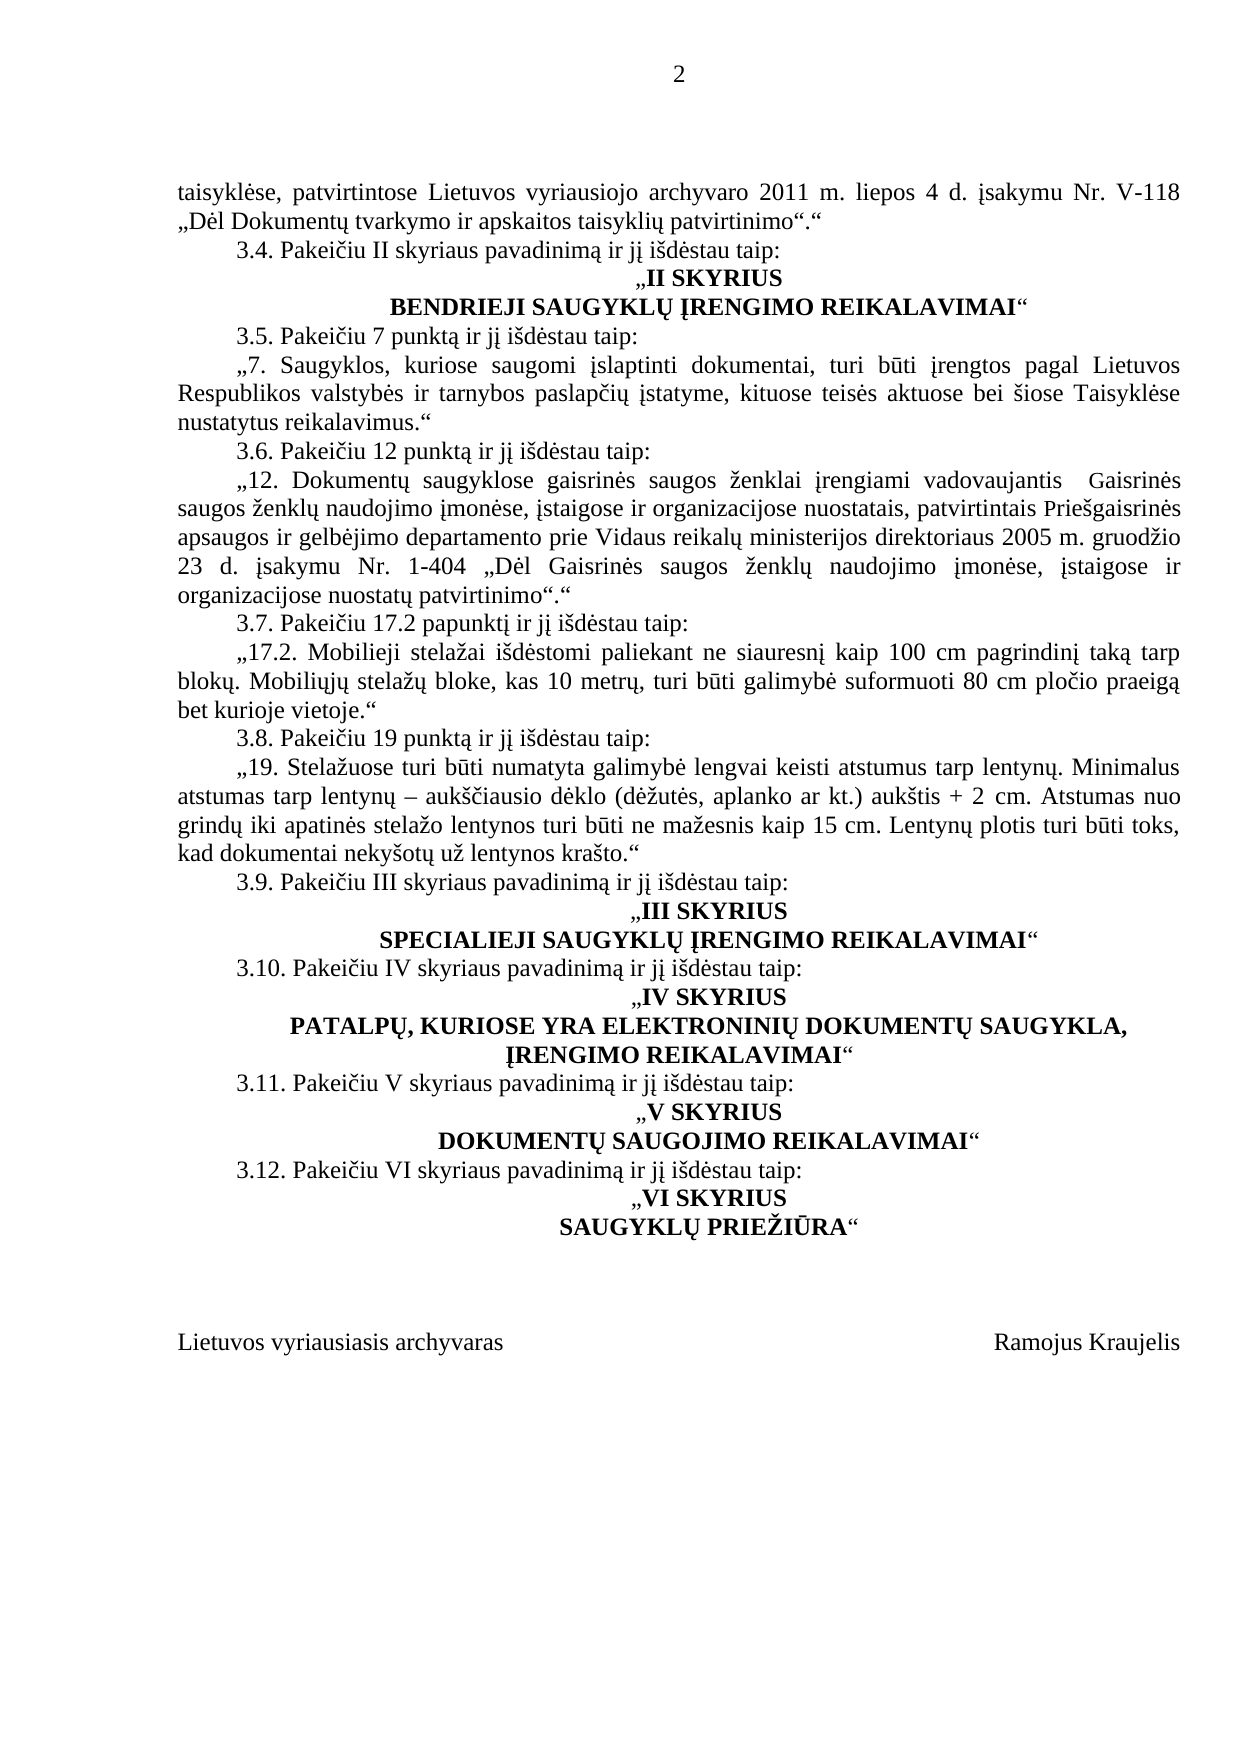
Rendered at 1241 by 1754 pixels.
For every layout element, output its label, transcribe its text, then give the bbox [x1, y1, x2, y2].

text SAUGYKLŲ PRIEŽIŪRA“ [177, 1212, 1181, 1241]
text „III SKYRIUS [177, 896, 1181, 925]
text „17.2. Mobilieji stelažai išdėstomi paliekant ne siauresnį kaip 100 cm pagrindinį taką tarp blokų. Mobiliųjų stelažų bloke, kas 10 metrų, turi būti galimybė suformuoti 80 cm pločio praeigą bet kurioje vietoje.“ [177, 637, 1181, 723]
text taisyklėse, patvirtintose Lietuvos vyriausiojo archyvaro 2011 m. liepos 4 d. įsakymu Nr. V-118 „Dėl Dokumentų tvarkymo ir apskaitos taisyklių patvirtinimo“.“ [177, 177, 1181, 235]
text 3.7. Pakeičiu 17.2 papunktį ir jį išdėstau taip: [177, 608, 1181, 637]
text Lietuvos vyriausiasis archyvaras Ramojus Kraujelis [177, 1327, 1181, 1356]
text DOKUMENTŲ SAUGOJIMO REIKALAVIMAI“ [177, 1126, 1181, 1155]
text 3.11. Pakeičiu V skyriaus pavadinimą ir jį išdėstau taip: [177, 1068, 1181, 1097]
text 3.5. Pakeičiu 7 punktą ir jį išdėstau taip: [177, 321, 1181, 350]
text „VI SKYRIUS [177, 1183, 1181, 1212]
text BENDRIEJI SAUGYKLŲ ĮRENGIMO REIKALAVIMAI“ [177, 292, 1181, 321]
text „V SKYRIUS [177, 1097, 1181, 1126]
text „II SKYRIUS [177, 263, 1181, 292]
text 3.6. Pakeičiu 12 punktą ir jį išdėstau taip: [177, 436, 1181, 465]
text 3.9. Pakeičiu III skyriaus pavadinimą ir jį išdėstau taip: [177, 867, 1181, 896]
text SPECIALIEJI SAUGYKLŲ ĮRENGIMO REIKALAVIMAI“ [177, 925, 1181, 953]
text 3.12. Pakeičiu VI skyriaus pavadinimą ir jį išdėstau taip: [177, 1155, 1181, 1183]
text „19. Stelažuose turi būti numatyta galimybė lengvai keisti atstumus tarp lentynų. Minimalus atstumas tarp lentynų – aukščiausio dėklo (dėžutės, aplanko ar kt.) aukštis + 2 cm. Atstumas nuo grindų iki apatinės stelažo lentynos turi būti ne mažesnis kaip 15 cm. Lentynų plotis turi būti toks, kad dokumentai nekyšotų už lentynos krašto.“ [177, 752, 1181, 867]
text 3.10. Pakeičiu IV skyriaus pavadinimą ir jį išdėstau taip: [177, 953, 1181, 982]
text „7. Saugyklos, kuriose saugomi įslaptinti dokumentai, turi būti įrengtos pagal Lietuvos Respublikos valstybės ir tarnybos paslapčių įstatyme, kituose teisės aktuose bei šiose Taisyklėse nustatytus reikalavimus.“ [177, 350, 1181, 436]
text „IV SKYRIUS [177, 982, 1181, 1011]
text „12. Dokumentų saugyklose gaisrinės saugos ženklai įrengiami vadovaujantis Gaisrinės saugos ženklų naudojimo įmonėse, įstaigose ir organizacijose nuostatais, patvirtintais Priešgaisrinės apsaugos ir gelbėjimo departamento prie Vidaus reikalų ministerijos direktoriaus 2005 m. gruodžio 23 d. įsakymu Nr. 1-404 „Dėl Gaisrinės saugos ženklų naudojimo įmonėse, įstaigose ir organizacijose nuostatų patvirtinimo“.“ [177, 465, 1181, 608]
text 3.8. Pakeičiu 19 punktą ir jį išdėstau taip: [177, 723, 1181, 752]
text PATALPŲ, KURIOSE YRA ELEKTRONINIŲ DOKUMENTŲ SAUGYKLA, ĮRENGIMO REIKALAVIMAI“ [177, 1011, 1181, 1068]
text 3.4. Pakeičiu II skyriaus pavadinimą ir jį išdėstau taip: [177, 235, 1181, 263]
